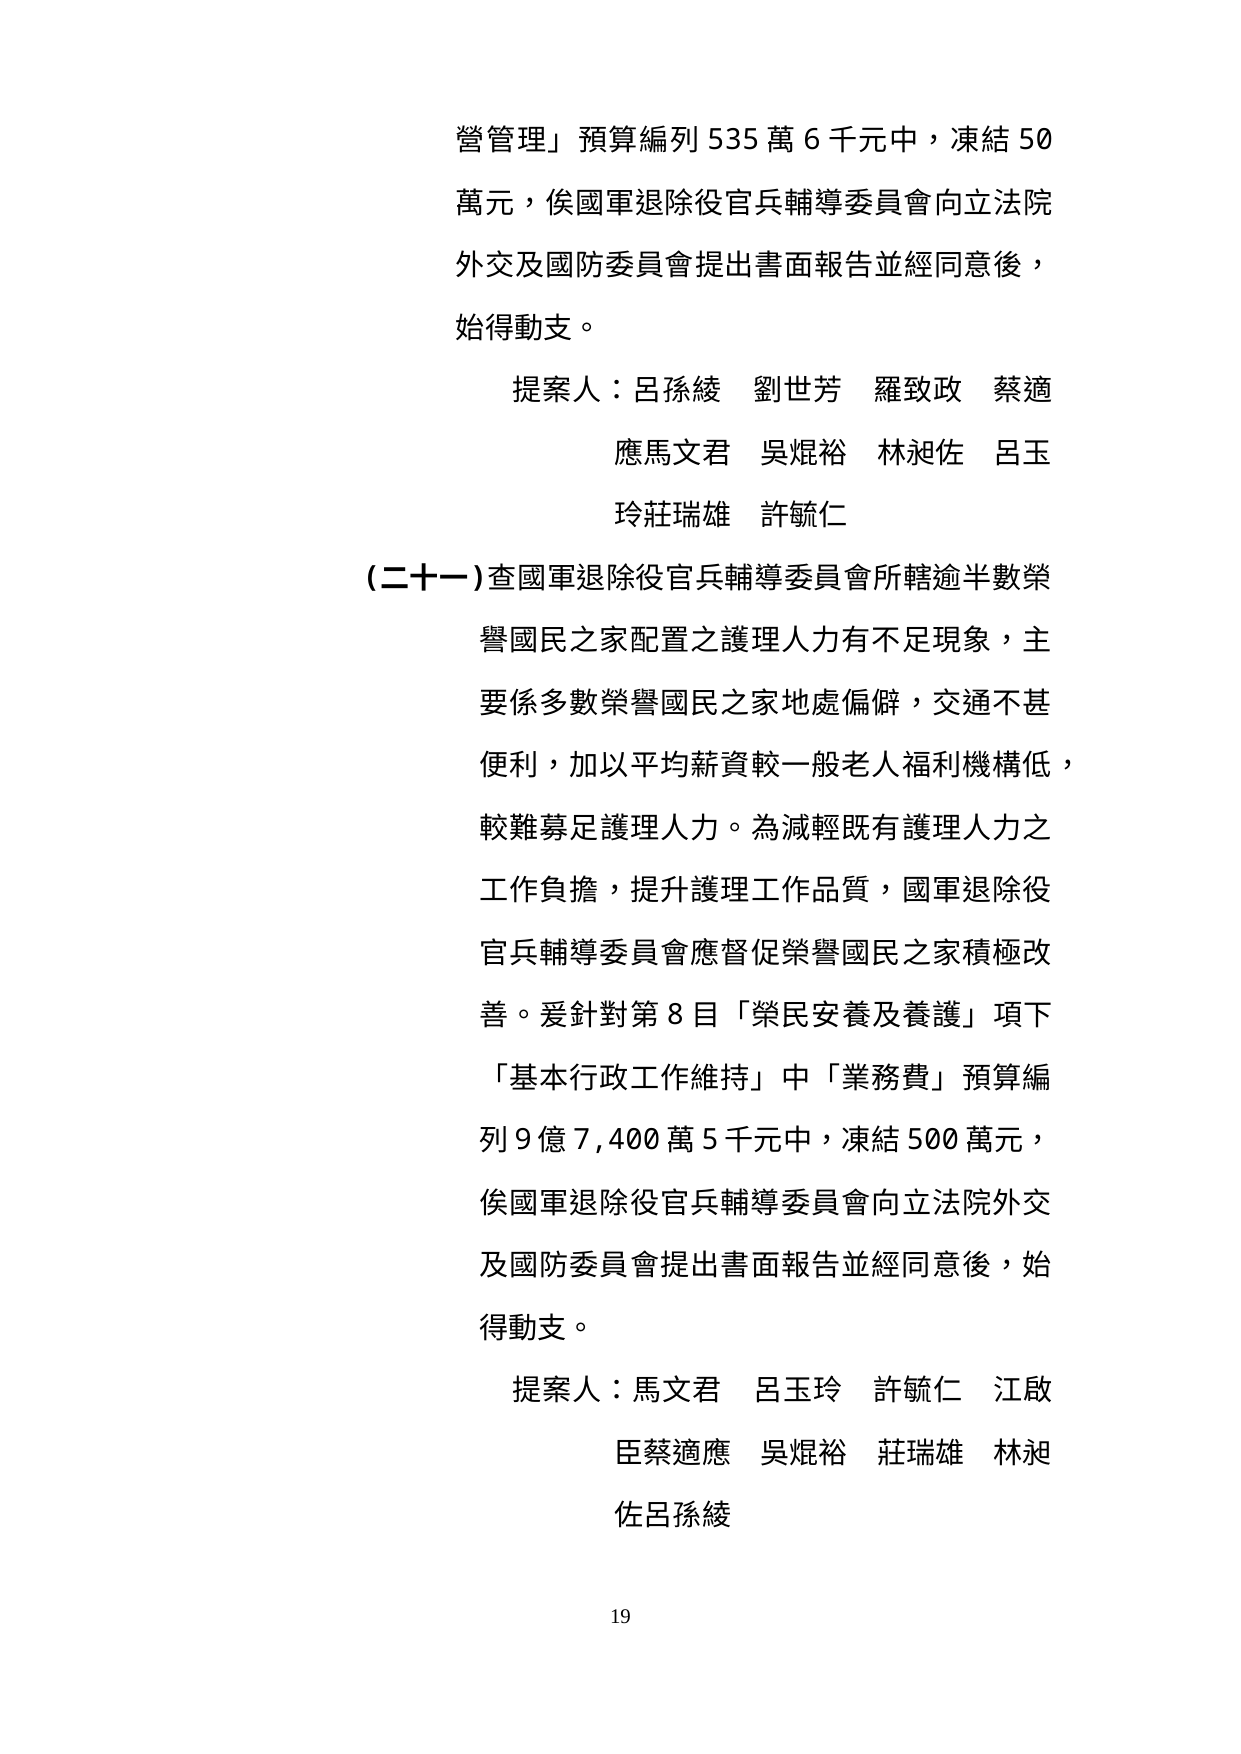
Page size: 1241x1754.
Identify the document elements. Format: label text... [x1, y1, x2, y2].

text 提案人：馬文君 呂玉玲 許毓仁 江啟臣蔡適應 吳焜裕 莊瑞雄 林昶佐呂孫綾 [512, 1346, 1053, 1534]
text 提案人：呂孫綾 劉世芳 羅致政 蔡適應馬文君 吳焜裕 林昶佐 呂玉玲莊瑞雄 許毓仁 [512, 346, 1053, 534]
text (二十一)查國軍退除役官兵輔導委員會所轄逾半數榮譽國民之家配置之護理人力有不足現象，主要係多數榮譽國民之家地處偏僻，交通不甚便利，加以平均薪資較一般老人福利機構低，較難募足護理人力。為減輕既有護理人力之工作負擔，提升護理工作品質，國軍退除役官兵輔導委員會應督促榮譽國民之家積極改善。爰針對第8目「榮民安養及養護」項下「基本行政工作維持」中「業務費」預算編列9億7,400萬5千元中，凍結500萬元，俟國軍退除役官兵輔導委員會向立法院外交及國防委員會提出書面報告並經同意後，始得動支。 [362, 534, 1053, 1346]
text 營管理」預算編列535萬6千元中，凍結50萬元，俟國軍退除役官兵輔導委員會向立法院外交及國防委員會提出書面報告並經同意後，始得動支。 [362, 96, 1053, 346]
